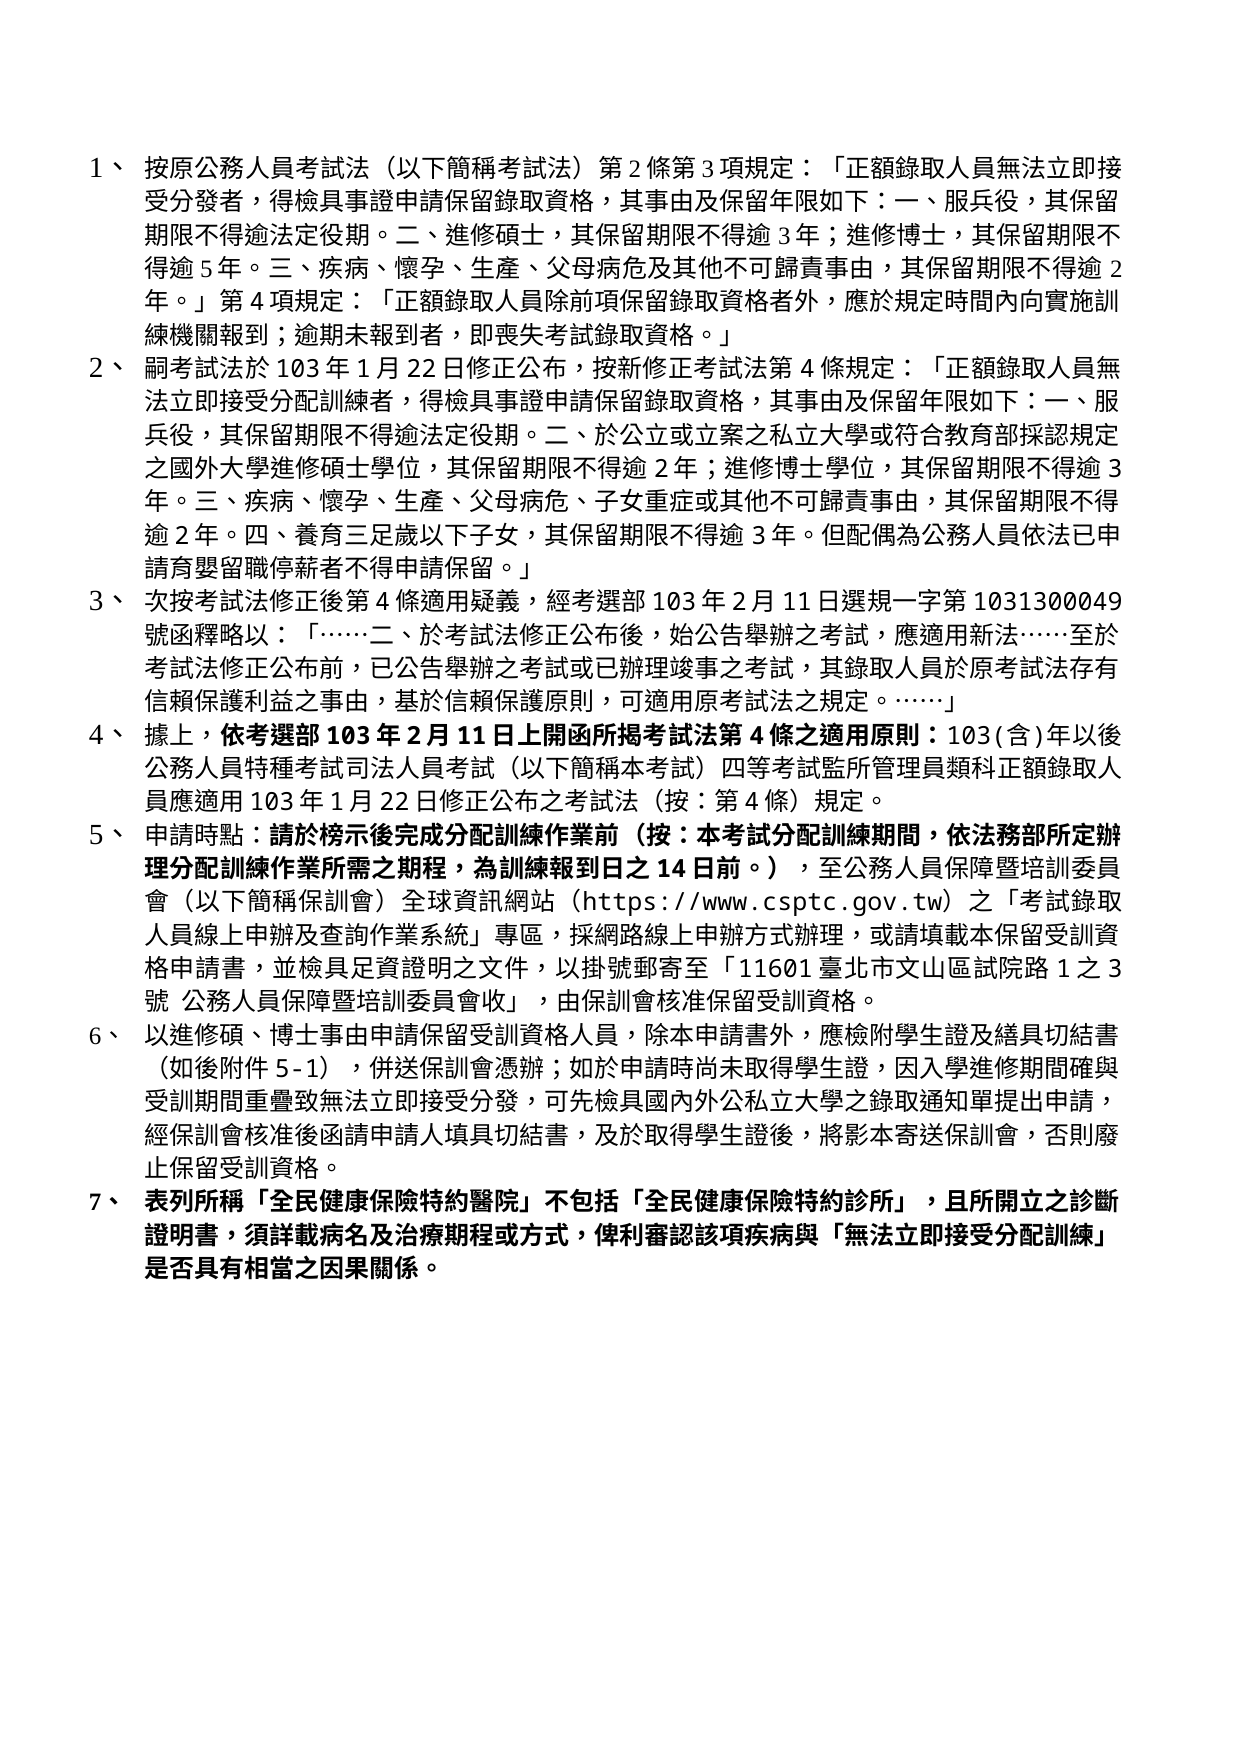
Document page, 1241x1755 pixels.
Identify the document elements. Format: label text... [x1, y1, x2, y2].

list 以進修碩、博士事由申請保留受訓資格人員，除本申請書外，應檢附學生證及繕具切結書（如後附件5-1），併送保訓會憑辦；如於申請時尚未取得學生證，因入學進修期間確與受訓期間重疊致無法立即接受分發，可先檢具國內外公私立大學之錄取通知單提出申請，經保訓會核准後函請申請人填具切結書，及於取得學生證後，將影本寄送保訓會，否則廢止保留受訓資格。 [89, 1017, 1122, 1184]
list 據上，依考選部103年2月11日上開函所揭考試法第4條之適用原則：103(含)年以後公務人員特種考試司法人員考試（以下簡稱本考試）四等考試監所管理員類科正額錄取人員應適用103年1月22日修正公布之考試法（按：第4條）規定。 [89, 717, 1122, 817]
list 嗣考試法於103年1月22日修正公布，按新修正考試法第4條規定：「正額錄取人員無法立即接受分配訓練者，得檢具事證申請保留錄取資格，其事由及保留年限如下：一、服兵役，其保留期限不得逾法定役期。二、於公立或立案之私立大學或符合教育部採認規定之國外大學進修碩士學位，其保留期限不得逾2年；進修博士學位，其保留期限不得逾3年。三、疾病、懷孕、生產、父母病危、子女重症或其他不可歸責事由，其保留期限不得逾2年。四、養育三足歲以下子女，其保留期限不得逾3年。但配偶為公務人員依法已申請育嬰留職停薪者不得申請保留。」 [89, 351, 1122, 584]
list 申請時點：請於榜示後完成分配訓練作業前（按：本考試分配訓練期間，依法務部所定辦理分配訓練作業所需之期程，為訓練報到日之14日前。），至公務人員保障暨培訓委員會（以下簡稱保訓會）全球資訊網站（https://www.csptc.gov.tw）之「考試錄取人員線上申辦及查詢作業系統」專區，採網路線上申辦方式辦理，或請填載本保留受訓資格申請書，並檢具足資證明之文件，以掛號郵寄至「11601臺北市文山區試院路1之3號 公務人員保障暨培訓委員會收」，由保訓會核准保留受訓資格。 [89, 817, 1122, 1017]
list 次按考試法修正後第4條適用疑義，經考選部103年2月11日選規一字第1031300049號函釋略以：「……二、於考試法修正公布後，始公告舉辦之考試，應適用新法……至於考試法修正公布前，已公告舉辦之考試或已辦理竣事之考試，其錄取人員於原考試法存有信賴保護利益之事由，基於信賴保護原則，可適用原考試法之規定。……」 [89, 584, 1122, 717]
list 按原公務人員考試法（以下簡稱考試法）第2條第3項規定：「正額錄取人員無法立即接受分發者，得檢具事證申請保留錄取資格，其事由及保留年限如下：一、服兵役，其保留期限不得逾法定役期。二、進修碩士，其保留期限不得逾3年；進修博士，其保留期限不得逾5年。三、疾病、懷孕、生產、父母病危及其他不可歸責事由，其保留期限不得逾2年。」第4項規定：「正額錄取人員除前項保留錄取資格者外，應於規定時間內向實施訓練機關報到；逾期未報到者，即喪失考試錄取資格。」 [89, 151, 1122, 351]
list 表列所稱「全民健康保險特約醫院」不包括「全民健康保險特約診所」，且所開立之診斷證明書，須詳載病名及治療期程或方式，俾利審認該項疾病與「無法立即接受分配訓練」是否具有相當之因果關係。 [89, 1184, 1122, 1284]
